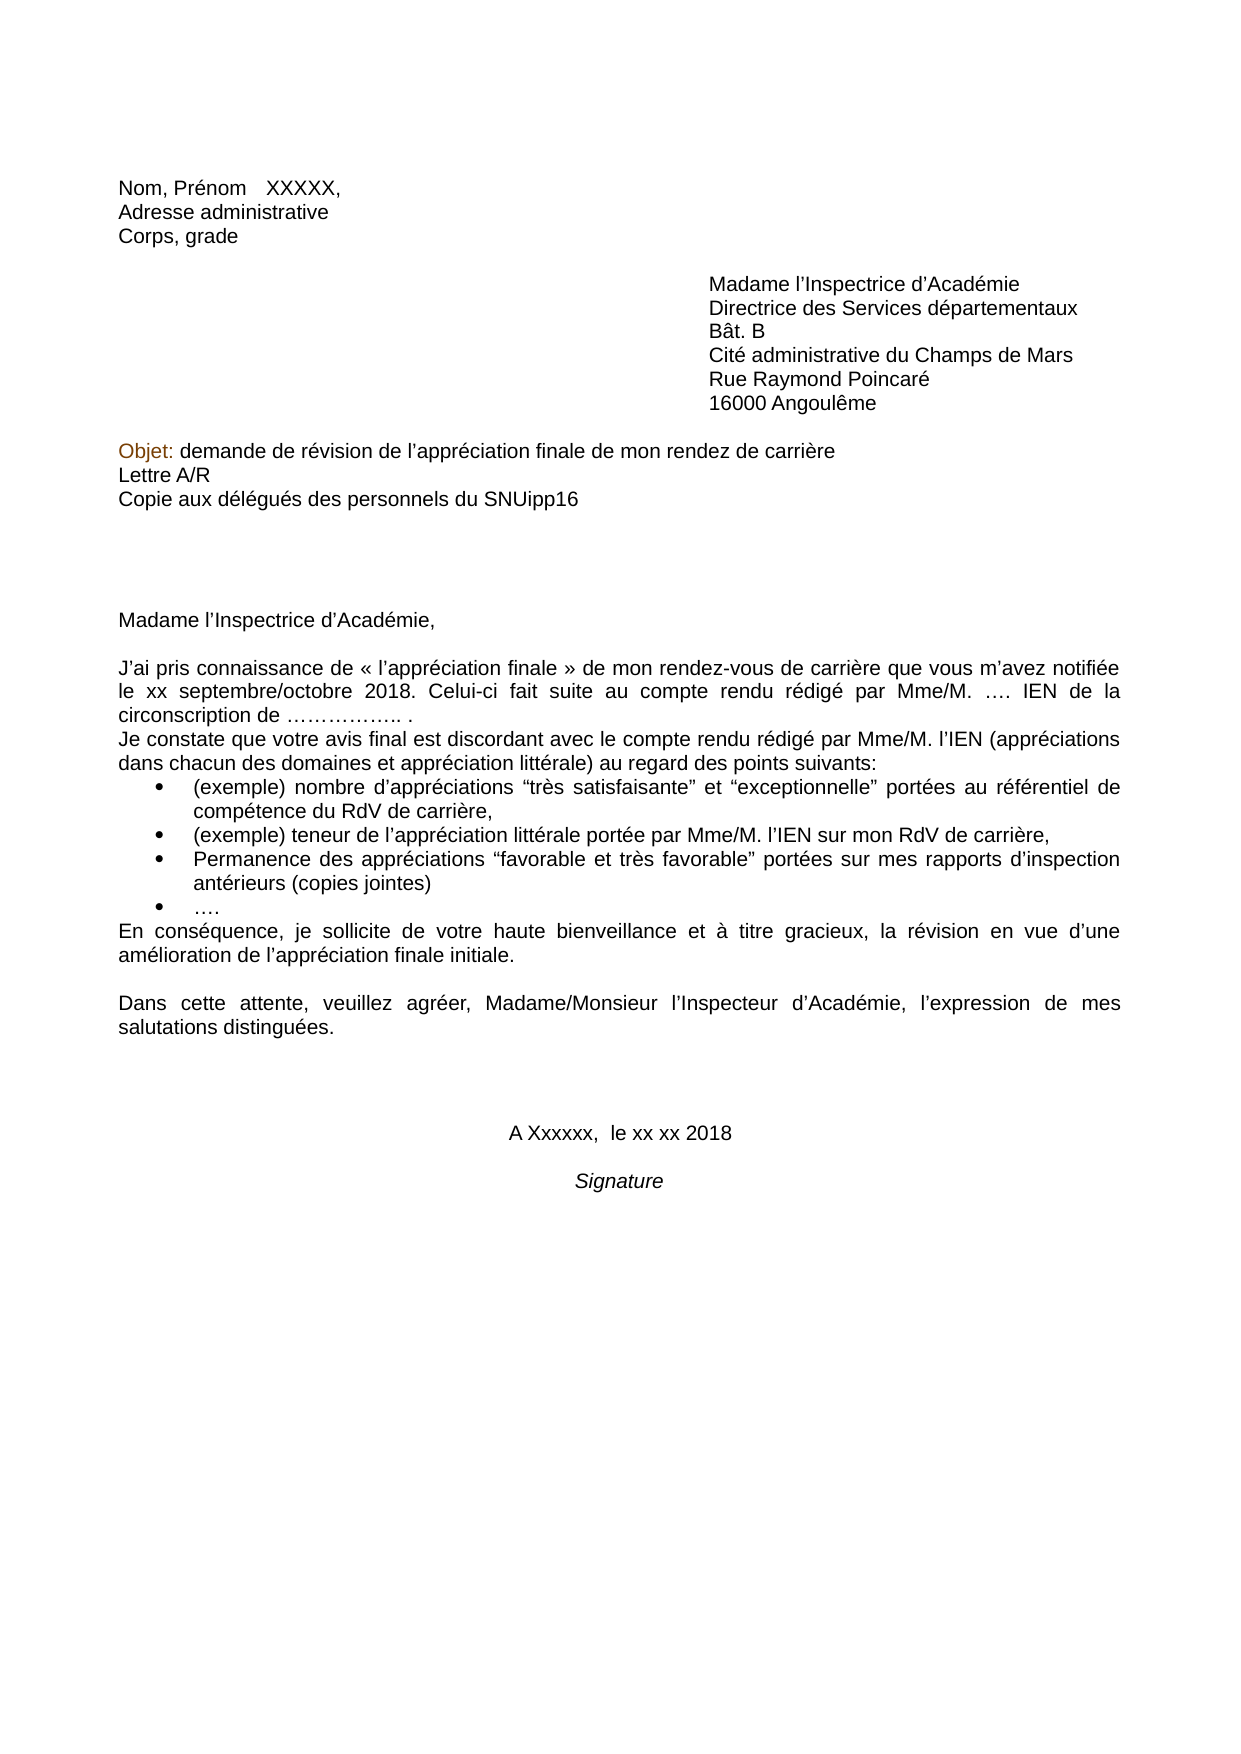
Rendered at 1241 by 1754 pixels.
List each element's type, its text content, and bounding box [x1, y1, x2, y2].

text A Xxxxxx, le xx xx 2018 [118, 1121, 1122, 1145]
text Nom, Prénom XXXXX, [118, 176, 1122, 199]
text 16000 Angoulême [118, 391, 1122, 415]
text En conséquence, je sollicite de votre haute bienveillance et à titre gracieux, la révision en vue d’une amélioration de l’appréciation finale initiale. [118, 919, 1122, 967]
text Bât. B [118, 319, 1122, 343]
text J’ai pris connaissance de « l’appréciation finale » de mon rendez-vous de carrière que vous m’avez notifiée le xx septembre/octobre 2018. Celui-ci fait suite au compte rendu rédigé par Mme/M. …. IEN de la circonscription de …………….. . [118, 655, 1122, 727]
text Madame l’Inspectrice d’Académie, [118, 607, 1122, 631]
list (exemple) nombre d’appréciations “très satisfaisante” et “exceptionnelle” portées au référentiel de compétence du RdV de carrière, [156, 775, 1122, 823]
text Madame l’Inspectrice d’Académie [118, 271, 1122, 295]
list Permanence des appréciations “favorable et très favorable” portées sur mes rapports d’inspection antérieurs (copies jointes) [156, 847, 1122, 895]
text Cité administrative du Champs de Mars [118, 343, 1122, 367]
list …. [156, 895, 1122, 919]
text Copie aux délégués des personnels du SNUipp16 [118, 487, 1122, 511]
text Dans cette attente, veuillez agréer, Madame/Monsieur l’Inspecteur d’Académie, l’expression de mes salutations distinguées. [118, 991, 1122, 1039]
text Signature [118, 1169, 1122, 1193]
text Adresse administrative [118, 199, 1122, 223]
text Objet: demande de révision de l’appréciation finale de mon rendez de carrière [118, 439, 1122, 463]
text Rue Raymond Poincaré [118, 367, 1122, 391]
text Lettre A/R [118, 463, 1122, 487]
text Corps, grade [118, 223, 1122, 247]
text Directrice des Services départementaux [118, 295, 1122, 319]
text Je constate que votre avis final est discordant avec le compte rendu rédigé par Mme/M. l’IEN (appréciations dans chacun des domaines et appréciation littérale) au regard des points suivants: [118, 727, 1122, 775]
list (exemple) teneur de l’appréciation littérale portée par Mme/M. l’IEN sur mon RdV de carrière, [156, 823, 1122, 847]
